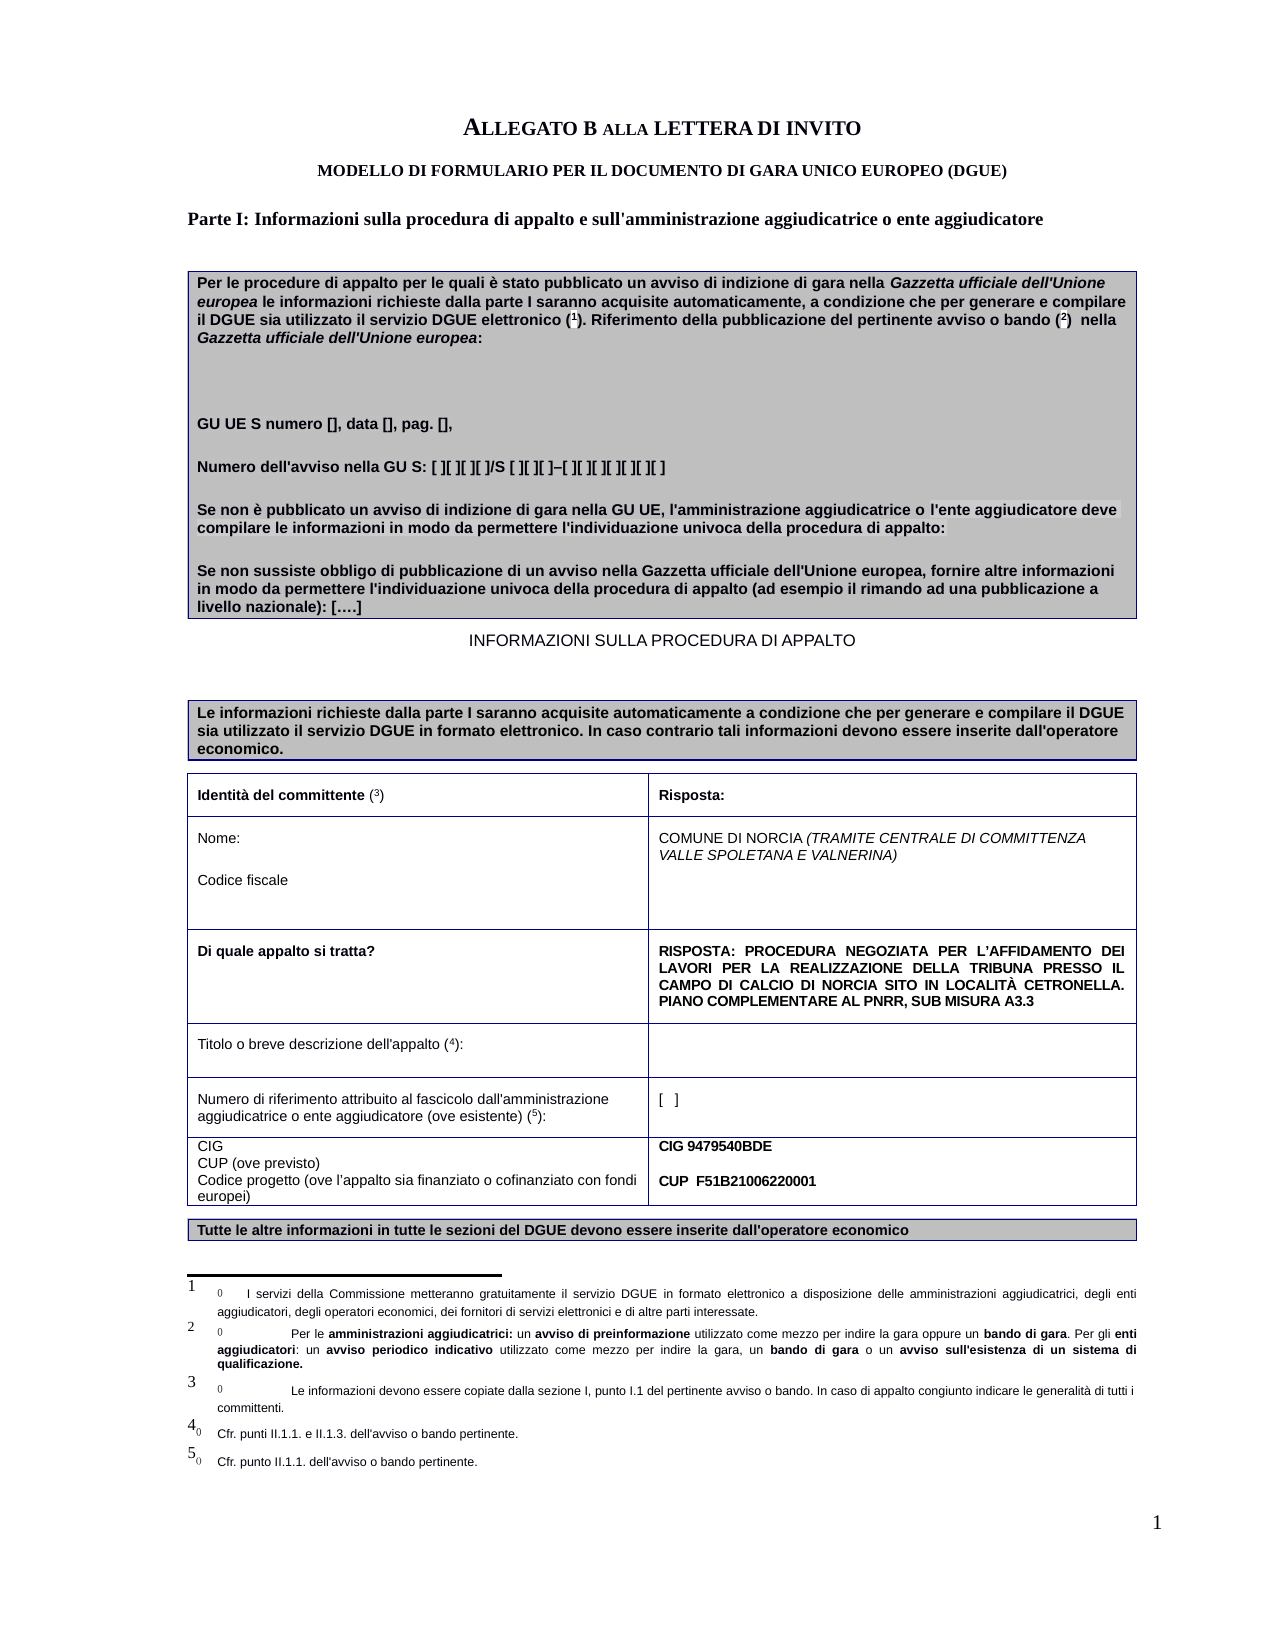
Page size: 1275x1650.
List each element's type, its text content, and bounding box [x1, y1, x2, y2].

text () I servizi della Commissione metteranno gratuitamente il servizio DGUE in formato elettronico a disposizione delle amministrazioni aggiudicatrici, degli enti aggiudicatori, degli operatori economici, dei fornitori di servizi elettronici e di altre parti interessate. [187, 1276, 1137, 1319]
table_cell Di quale appalto si tratta? [188, 930, 648, 1022]
table_cell [649, 1024, 1136, 1077]
table_header Identità del committente () [188, 774, 648, 816]
title Parte I: Informazioni sulla procedura di appalto e sull'amministrazione aggiudicatrice o ente aggiudicatore [187, 208, 1137, 230]
table_cell [ ] [649, 1078, 1136, 1137]
text () Per le amministrazioni aggiudicatrici: un avviso di preinformazione utilizzato come mezzo per indire la gara oppure un bando di gara. Per gli enti aggiudicatori: un avviso periodico indicativo utilizzato come mezzo per indire la gara, un bando di gara o un avviso sull'esistenza di un sistema di qualificazione. [187, 1319, 1137, 1372]
table_cell Risposta: PROCEDURA NEGOZIATA PER L’AFFIDAMENTO DEI LAVORI PER LA REALIZZAZIONE DELLA TRIBUNA PRESSO IL CAMPO DI CALCIO DI NORCIA SITO IN LOCALITÀ CETRONELLA. Piano Complementare al PNRR, sub misura A3.3 [649, 930, 1136, 1022]
table_cell CIG CUP (ove previsto) Codice progetto (ove l’appalto sia finanziato o cofinanziato con fondi europei) [188, 1138, 648, 1205]
table_cell Nome: Codice fiscale [188, 817, 648, 929]
table_cell Numero di riferimento attribuito al fascicolo dall'amministrazione aggiudicatrice o ente aggiudicatore (ove esistente) (): [188, 1078, 648, 1137]
table_cell Titolo o breve descrizione dell'appalto (): [188, 1024, 648, 1077]
table_cell CIG 9479540BDE CUP F51B21006220001 [649, 1138, 1136, 1205]
text Se non è pubblicato un avviso di indizione di gara nella GU UE, l'amministrazione aggiudicatrice o l'ente aggiudicatore deve compilare le informazioni in modo da permettere l'individuazione univoca della procedura di appalto: [189, 497, 1136, 536]
text GU UE S numero [], data [], pag. [], [189, 411, 1136, 432]
text Numero dell'avviso nella GU S: [ ][ ][ ][ ]/S [ ][ ][ ]–[ ][ ][ ][ ][ ][ ][ ] [189, 454, 1136, 475]
table_cell COMUNE DI NORCIA (TRAMITE CENTRALE DI COMMITTENZA VALLE SPOLETANA E VALNERINA) [649, 817, 1136, 929]
text Modello di formulario per il documento di gara unico europeo (DGUE) [187, 160, 1137, 179]
text Se non sussiste obbligo di pubblicazione di un avviso nella Gazzetta ufficiale dell'Unione europea, fornire altre informazioni in modo da permettere l'individuazione univoca della procedura di appalto (ad esempio il rimando ad una pubblicazione a livello nazionale): [….] [189, 558, 1136, 618]
title Informazioni sulla procedura di appalto [187, 631, 1137, 650]
text Le informazioni richieste dalla parte I saranno acquisite automaticamente a condizione che per generare e compilare il DGUE sia utilizzato il servizio DGUE in formato elettronico. In caso contrario tali informazioni devono essere inserite dall'operatore economico. [189, 701, 1136, 759]
subtitle Allegato B alla LETTERA DI INVITO [187, 112, 1137, 141]
text Tutte le altre informazioni in tutte le sezioni del DGUE devono essere inserite dall'operatore economico [189, 1220, 1136, 1240]
text Per le procedure di appalto per le quali è stato pubblicato un avviso di indizione di gara nella Gazzetta ufficiale dell'Unione europea le informazioni richieste dalla parte I saranno acquisite automaticamente, a condizione che per generare e compilare il DGUE sia utilizzato il servizio DGUE elettronico (). Riferimento della pubblicazione del pertinente avviso o bando () nella Gazzetta ufficiale dell'Unione europea: [189, 272, 1136, 346]
table_header Risposta: [649, 774, 1136, 816]
